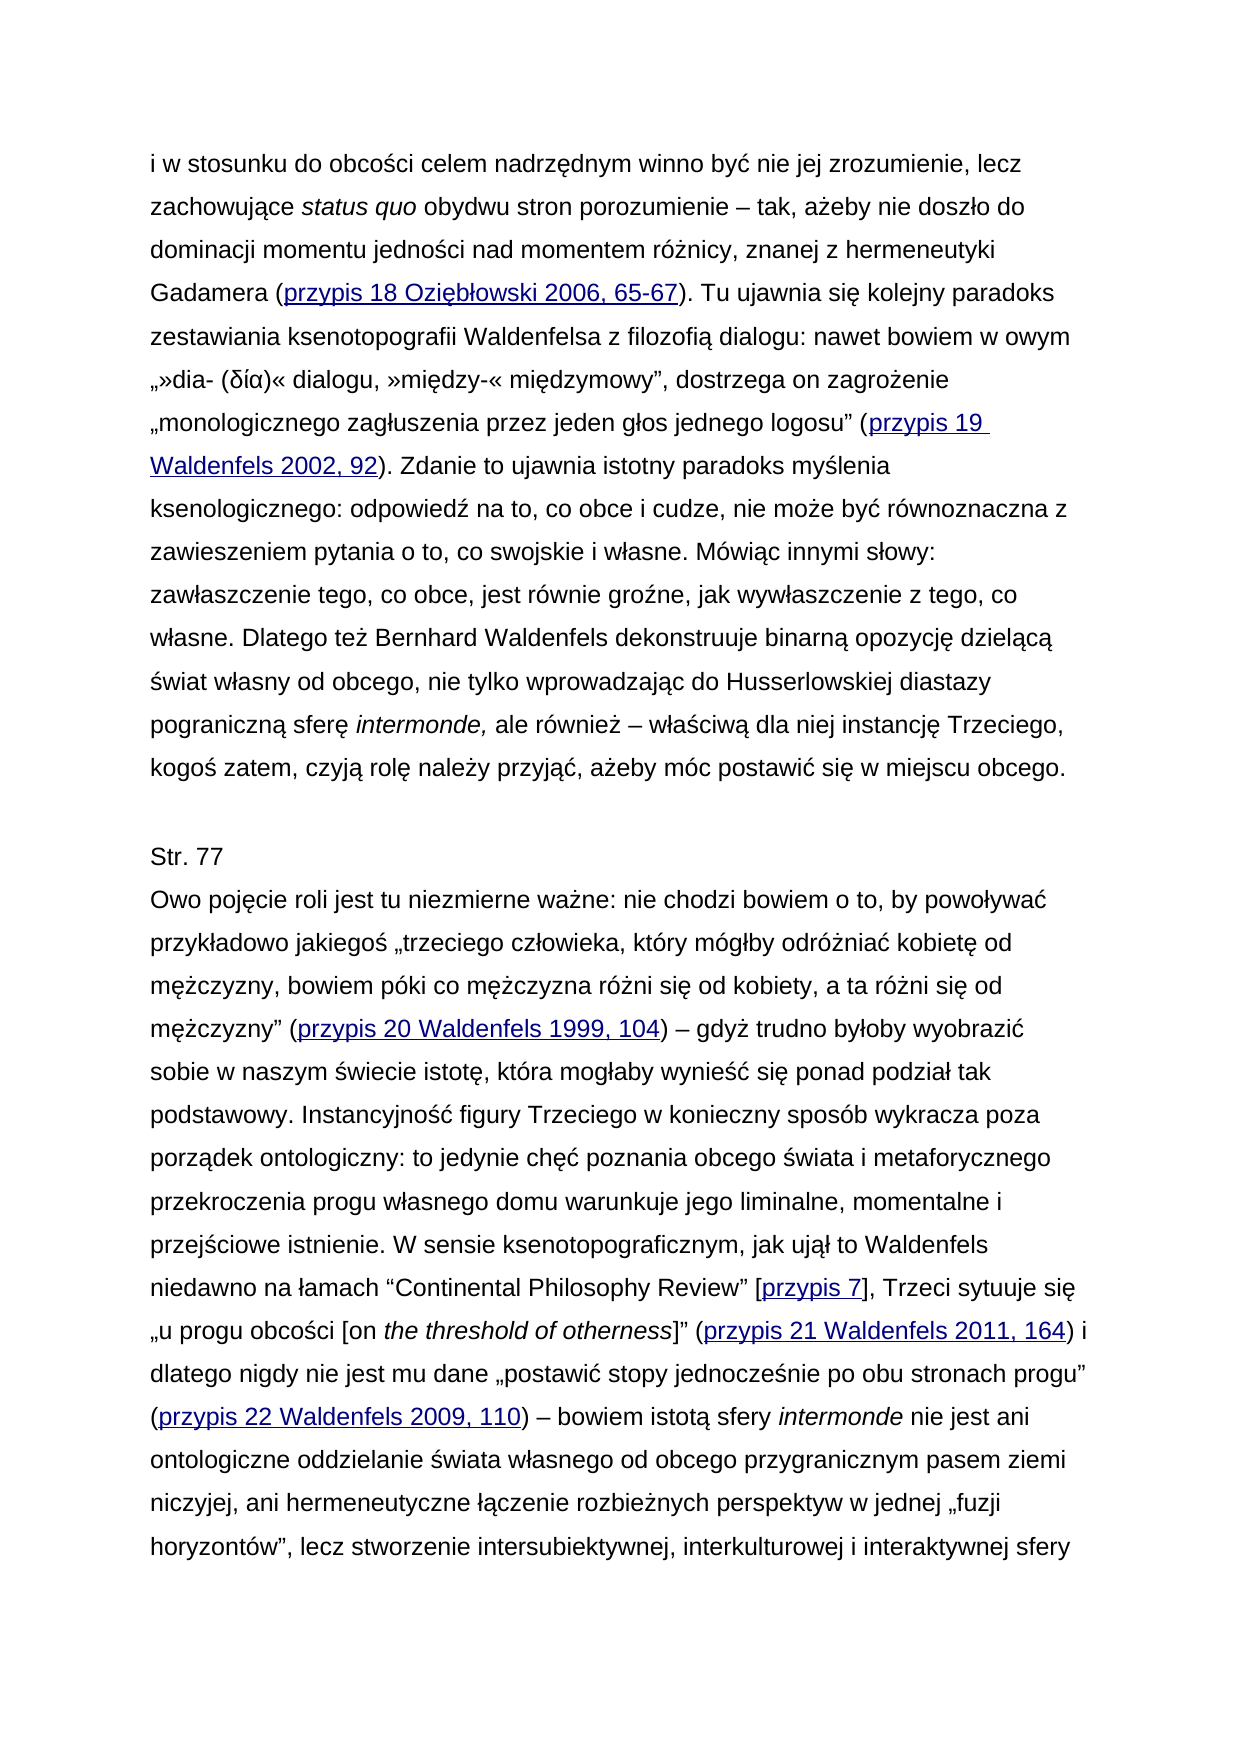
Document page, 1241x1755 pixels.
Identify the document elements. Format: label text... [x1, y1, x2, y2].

text Str. 77 [150, 841, 1091, 870]
text Owo pojęcie roli jest tu niezmierne ważne: nie chodzi bowiem o to, by powoływać przykładowo jakiegoś „trzeciego człowieka, który mógłby odróżniać kobietę od mężczyzny, bowiem póki co mężczyzna różni się od kobiety, a ta różni się od mężczyzny” (przypis 20 Waldenfels 1999, 104) – gdyż trudno byłoby wyobrazić sobie w naszym świecie istotę, która mogłaby wynieść się ponad podział tak podstawowy. Instancyjność figury Trzeciego w konieczny sposób wykracza poza porządek ontologiczny: to jedynie chęć poznania obcego świata i metaforycznego przekroczenia progu własnego domu warunkuje jego liminalne, momentalne i przejściowe istnienie. W sensie ksenotopograficznym, jak ujął to Waldenfels niedawno na łamach “Continental Philosophy Review” [przypis 7], Trzeci sytuuje się „u progu obcości [on the threshold of otherness]” (przypis 21 Waldenfels 2011, 164) i dlatego nigdy nie jest mu dane „postawić stopy jednocześnie po obu stronach progu” (przypis 22 Waldenfels 2009, 110) – bowiem istotą sfery intermonde nie jest ani ontologiczne oddzielanie świata własnego od obcego przygranicznym pasem ziemi niczyjej, ani hermeneutyczne łączenie rozbieżnych perspektyw w jednej „fuzji horyzontów”, lecz stworzenie intersubiektywnej, interkulturowej i interaktywnej sfery [150, 884, 1091, 1560]
text i w stosunku do obcości celem nadrzędnym winno być nie jej zrozumienie, lecz zachowujące status quo obydwu stron porozumienie – tak, ażeby nie doszło do dominacji momentu jedności nad momentem różnicy, znanej z hermeneutyki Gadamera (przypis 18 Oziębłowski 2006, 65-67). Tu ujawnia się kolejny paradoks zestawiania ksenotopografii Waldenfelsa z filozofią dialogu: nawet bowiem w owym „»dia- (δία)« dialogu, »między-« międzymowy”, dostrzega on zagrożenie „monologicznego zagłuszenia przez jeden głos jednego logosu” (przypis 19 Waldenfels 2002, 92). Zdanie to ujawnia istotny paradoks myślenia ksenologicznego: odpowiedź na to, co obce i cudze, nie może być równoznaczna z zawieszeniem pytania o to, co swojskie i własne. Mówiąc innymi słowy: zawłaszczenie tego, co obce, jest równie groźne, jak wywłaszczenie z tego, co własne. Dlatego też Bernhard Waldenfels dekonstruuje binarną opozycję dzielącą świat własny od obcego, nie tylko wprowadzając do Husserlowskiej diastazy pograniczną sferę intermonde, ale również – właściwą dla niej instancję Trzeciego, kogoś zatem, czyją rolę należy przyjąć, ażeby móc postawić się w miejscu obcego. [150, 149, 1091, 781]
